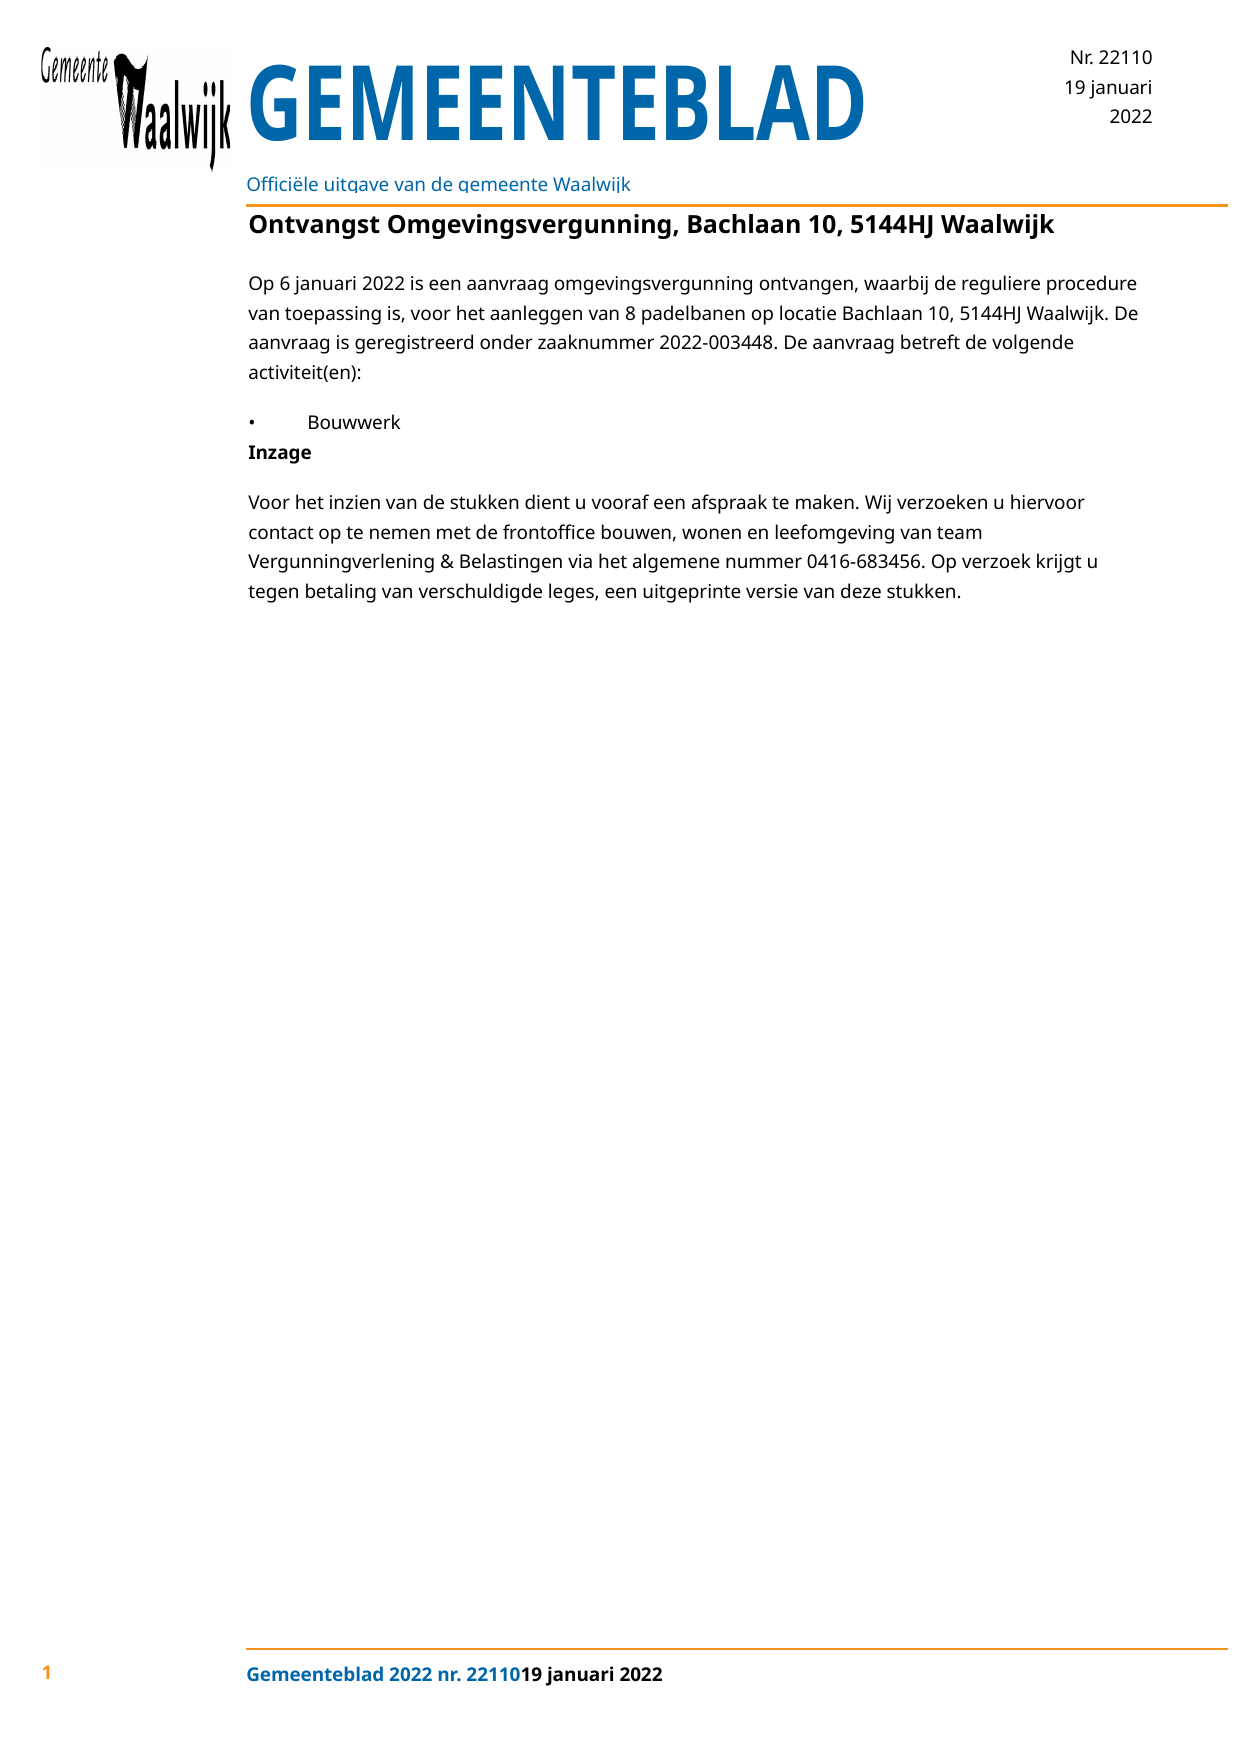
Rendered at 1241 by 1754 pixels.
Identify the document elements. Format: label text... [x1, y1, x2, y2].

text Inzage [248, 439, 1152, 465]
text Op 6 januari 2022 is een aanvraag omgevingsvergunning ontvangen, waarbij de reguliere procedure van toepassing is, voor het aanleggen van 8 padelbanen op locatie Bachlaan 10, 5144HJ Waalwijk. De aanvraag is geregistreerd onder zaaknummer 2022-003448. De aanvraag betreft de volgende activiteit(en): [248, 270, 1152, 385]
list Bouwwerk [248, 409, 1152, 435]
text Voor het inzien van de stukken dient u vooraf een afspraak te maken. Wij verzoeken u hiervoor contact op te nemen met de frontoffice bouwen, wonen en leefomgeving van team Vergunningverlening & Belastingen via het algemene nummer 0416-683456. Op verzoek krijgt u tegen betaling van verschuldigde leges, een uitgeprinte versie van deze stukken. [248, 489, 1152, 604]
picture [41, 47, 231, 172]
text Ontvangst Omgevingsvergunning, Bachlaan 10, 5144HJ Waalwijk [248, 207, 1152, 241]
